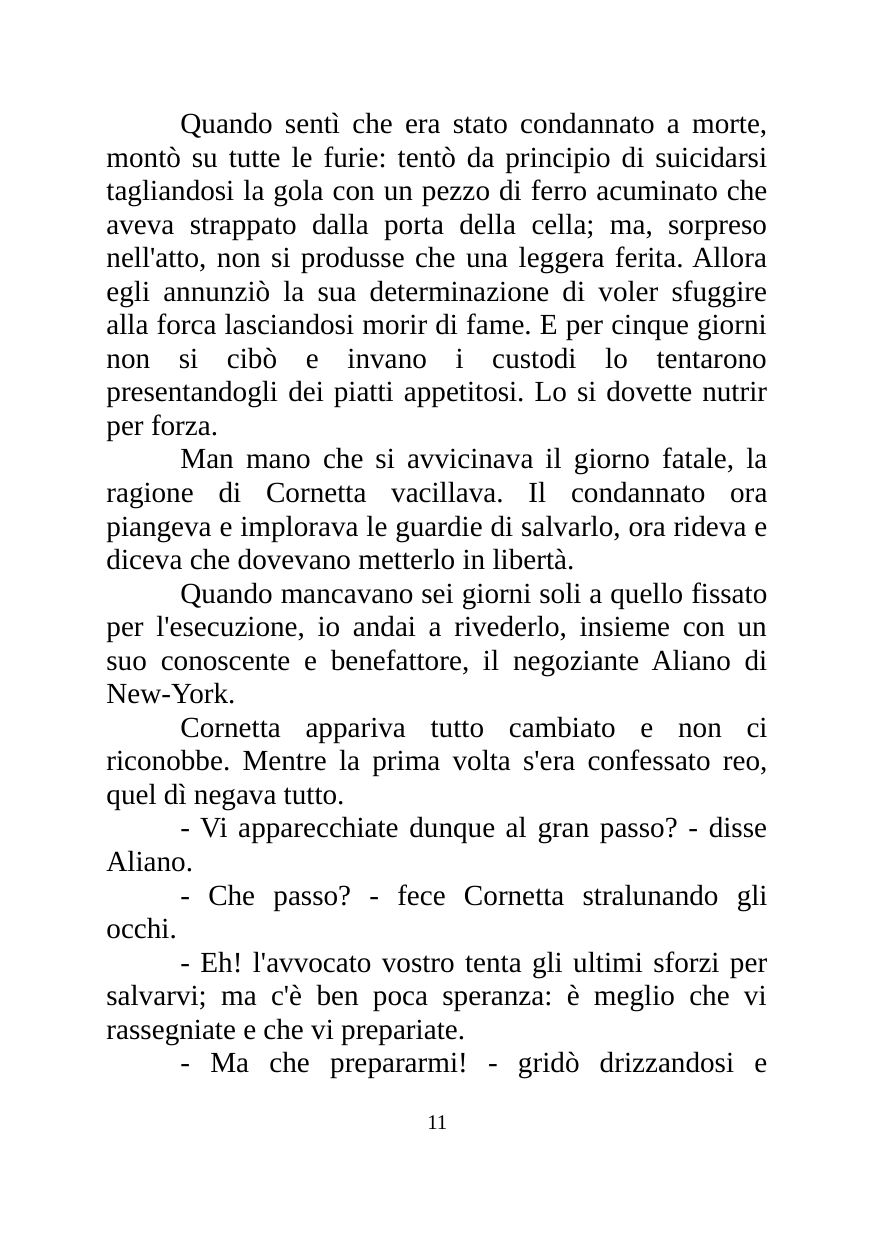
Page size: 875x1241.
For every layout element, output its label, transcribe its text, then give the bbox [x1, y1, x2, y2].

text Quando mancavano sei giorni soli a quello fissato per l'esecuzione, io andai a rivederlo, insieme con un suo conoscente e benefattore, il negoziante Aliano di New-York. [106, 576, 768, 710]
text Quando sentì che era stato condannato a morte, montò su tutte le furie: tentò da principio di suicidarsi tagliandosi la gola con un pezzo di ferro acuminato che aveva strappato dalla porta della cella; ma, sorpreso nell'atto, non si produsse che una leggera ferita. Allora egli annunziò la sua determinazione di voler sfuggire alla forca lasciandosi morir di fame. E per cinque giorni non si cibò e invano i custodi lo tentarono presentandogli dei piatti appetitosi. Lo si dovette nutrir per forza. [106, 106, 768, 442]
text Cornetta appariva tutto cambiato e non ci riconobbe. Mentre la prima volta s'era confessato reo, quel dì negava tutto. [106, 710, 768, 811]
text - Vi apparecchiate dunque al gran passo? - disse Aliano. [106, 811, 768, 878]
text - Ma che prepararmi! - gridò drizzandosi e [106, 1045, 768, 1079]
text - Che passo? - fece Cornetta stralunando gli occhi. [106, 878, 768, 945]
text Man mano che si avvicinava il giorno fatale, la ragione di Cornetta vacillava. Il condannato ora piangeva e implorava le guardie di salvarlo, ora rideva e diceva che dovevano metterlo in libertà. [106, 442, 768, 576]
text - Eh! l'avvocato vostro tenta gli ultimi sforzi per salvarvi; ma c'è ben poca speranza: è meglio che vi rassegniate e che vi prepariate. [106, 945, 768, 1045]
